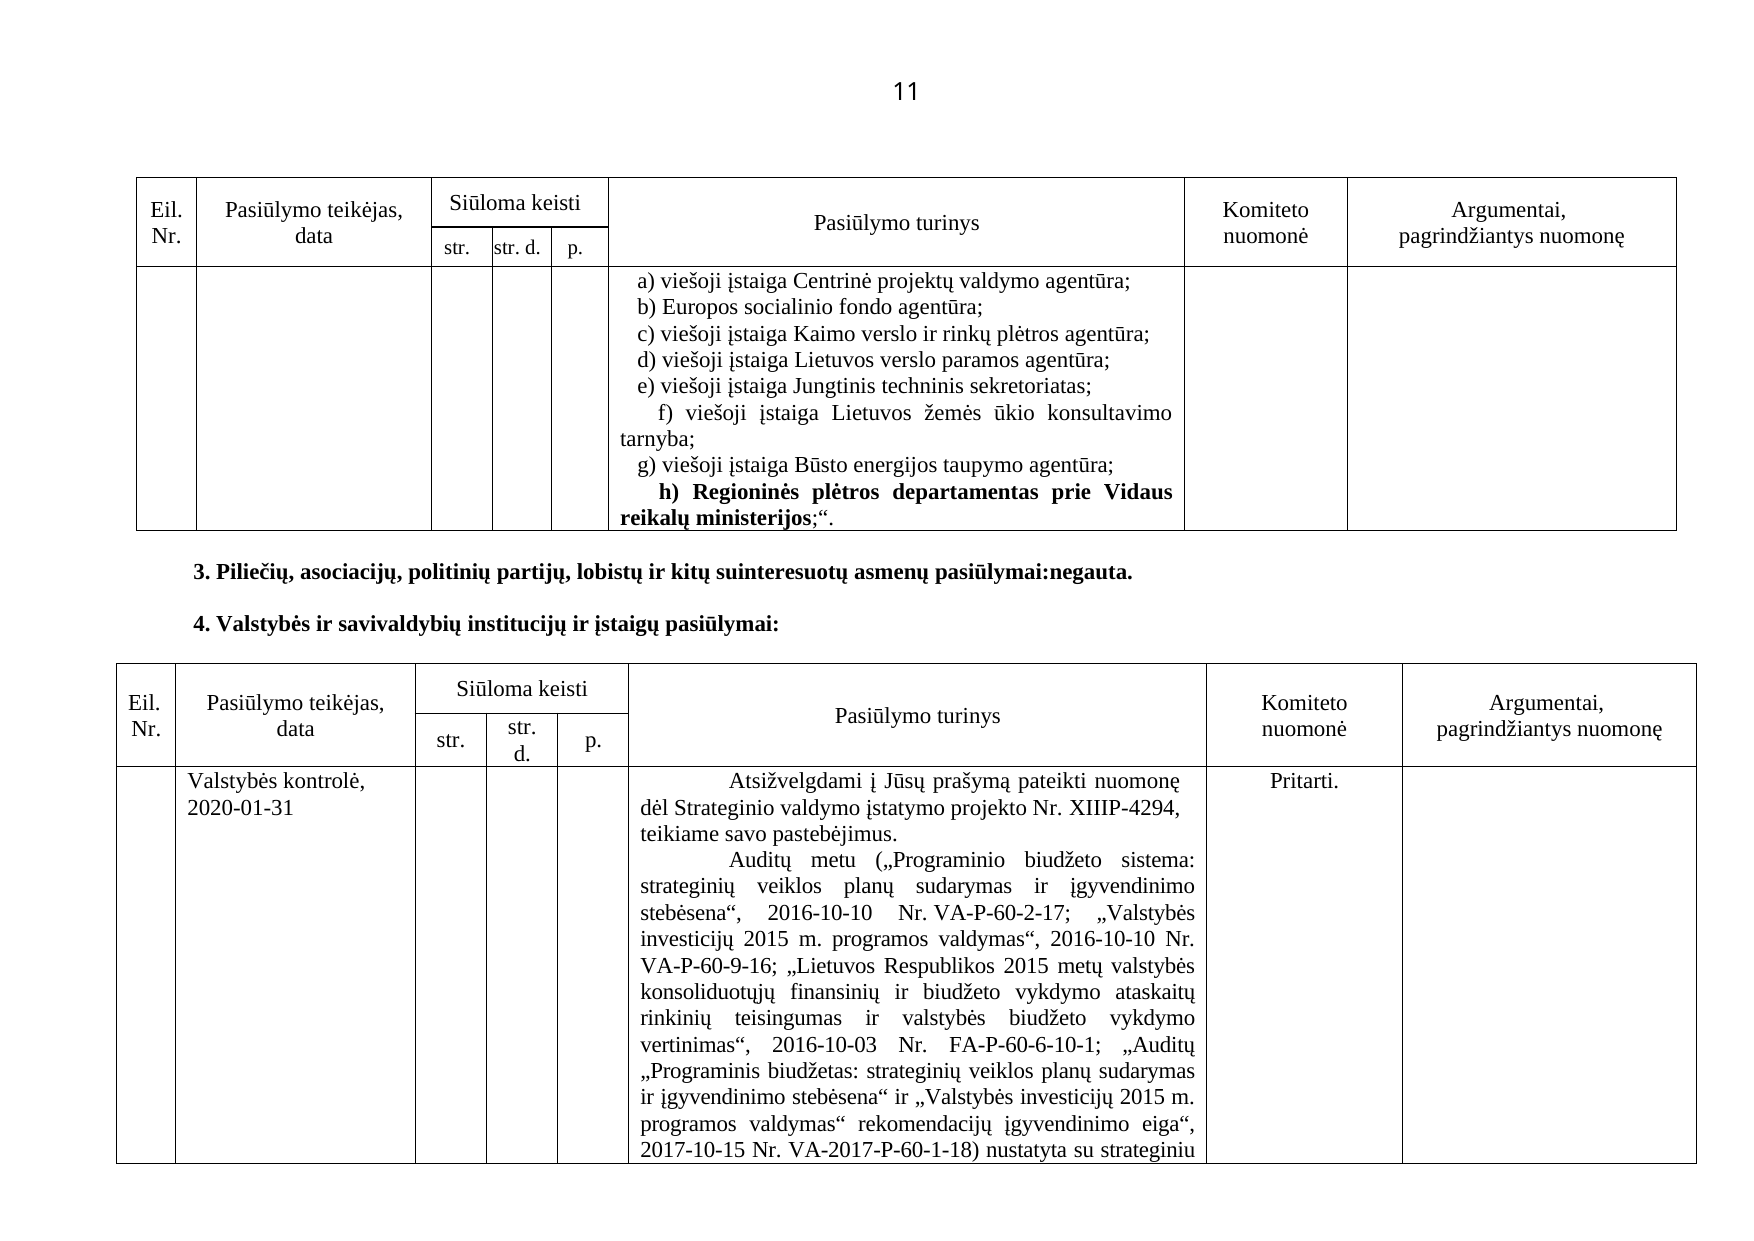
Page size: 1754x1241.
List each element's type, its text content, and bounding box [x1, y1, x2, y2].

text 4. Valstybės ir savivaldybių institucijų ir įstaigų pasiūlymai: [118, 611, 1695, 637]
table_header Pasiūlymo turinys [629, 664, 1206, 766]
table_cell Valstybės kontrolė, 2020-01-31 [176, 767, 415, 1162]
table_cell str. [416, 714, 486, 766]
table_cell str. [432, 228, 492, 266]
table_cell [493, 267, 551, 530]
table_header Pasiūlymo teikėjas, data [197, 178, 431, 266]
table_header Siūloma keisti [416, 664, 628, 712]
table_cell Atsižvelgdami į Jūsų prašymą pateikti nuomonę dėl Strateginio valdymo įstatymo projekto Nr. XIIIP-4294, teikiame savo pastebėjimus. Auditų metu („Programinio biudžeto sistema: strateginių veiklos planų sudarymas ir įgyvendinimo stebėsena“, 2016-10-10 Nr. VA-P-60-2-17; „Valstybės investicijų 2015 m. programos valdymas“, 2016-10-10 Nr. VA-P-60-9-16; „Lietuvos Respublikos 2015 metų valstybės konsoliduotųjų finansinių ir biudžeto vykdymo ataskaitų rinkinių teisingumas ir valstybės biudžeto vykdymo vertinimas“, 2016-10-03 Nr. FA-P-60-6-10-1; „Auditų „Programinis biudžetas: strateginių veiklos planų sudarymas ir įgyvendinimo stebėsena“ ir „Valstybės investicijų 2015 m. programos valdymas“ rekomendacijų įgyvendinimo eiga“, 2017-10-15 Nr. VA-2017-P-60-1-18) nustatyta su strateginiu [629, 767, 1206, 1162]
table_header Komiteto nuomonė [1185, 178, 1347, 266]
table_cell str. d. [487, 714, 557, 766]
table_header Komiteto nuomonė [1207, 664, 1402, 766]
table_cell Pritarti. [1207, 767, 1402, 1162]
table_cell str. d. [493, 228, 551, 266]
table_cell [487, 767, 557, 1162]
table_header Siūloma keisti [432, 178, 608, 226]
table_cell [558, 767, 628, 1162]
table_cell [117, 767, 175, 1162]
table_cell p. [558, 714, 628, 766]
table_cell p. [552, 228, 608, 266]
table_cell [432, 267, 492, 530]
table_header Argumentai, pagrindžiantys nuomonę [1403, 664, 1696, 766]
table_cell [197, 267, 431, 530]
table_header Pasiūlymo turinys [609, 178, 1184, 266]
table_header Eil. Nr. [117, 664, 175, 766]
table_cell [1348, 267, 1676, 530]
table_cell [137, 267, 196, 530]
table_header Eil. Nr. [137, 178, 196, 266]
table_cell [416, 767, 486, 1162]
table_cell [552, 267, 608, 530]
table_cell [1403, 767, 1696, 1162]
table_cell [1185, 267, 1347, 530]
table_header Pasiūlymo teikėjas, data [176, 664, 415, 766]
table_header Argumentai, pagrindžiantys nuomonę [1348, 178, 1676, 266]
table_cell a) viešoji įstaiga Centrinė projektų valdymo agentūra; b) Europos socialinio fondo agentūra; c) viešoji įstaiga Kaimo verslo ir rinkų plėtros agentūra; d) viešoji įstaiga Lietuvos verslo paramos agentūra; e) viešoji įstaiga Jungtinis techninis sekretoriatas; f) viešoji įstaiga Lietuvos žemės ūkio konsultavimo tarnyba; g) viešoji įstaiga Būsto energijos taupymo agentūra; h) Regioninės plėtros departamentas prie Vidaus reikalų ministerijos;“. [609, 267, 1184, 530]
text 3. Piliečių, asociacijų, politinių partijų, lobistų ir kitų suinteresuotų asmenų pasiūlymai:negauta. [118, 558, 1695, 584]
